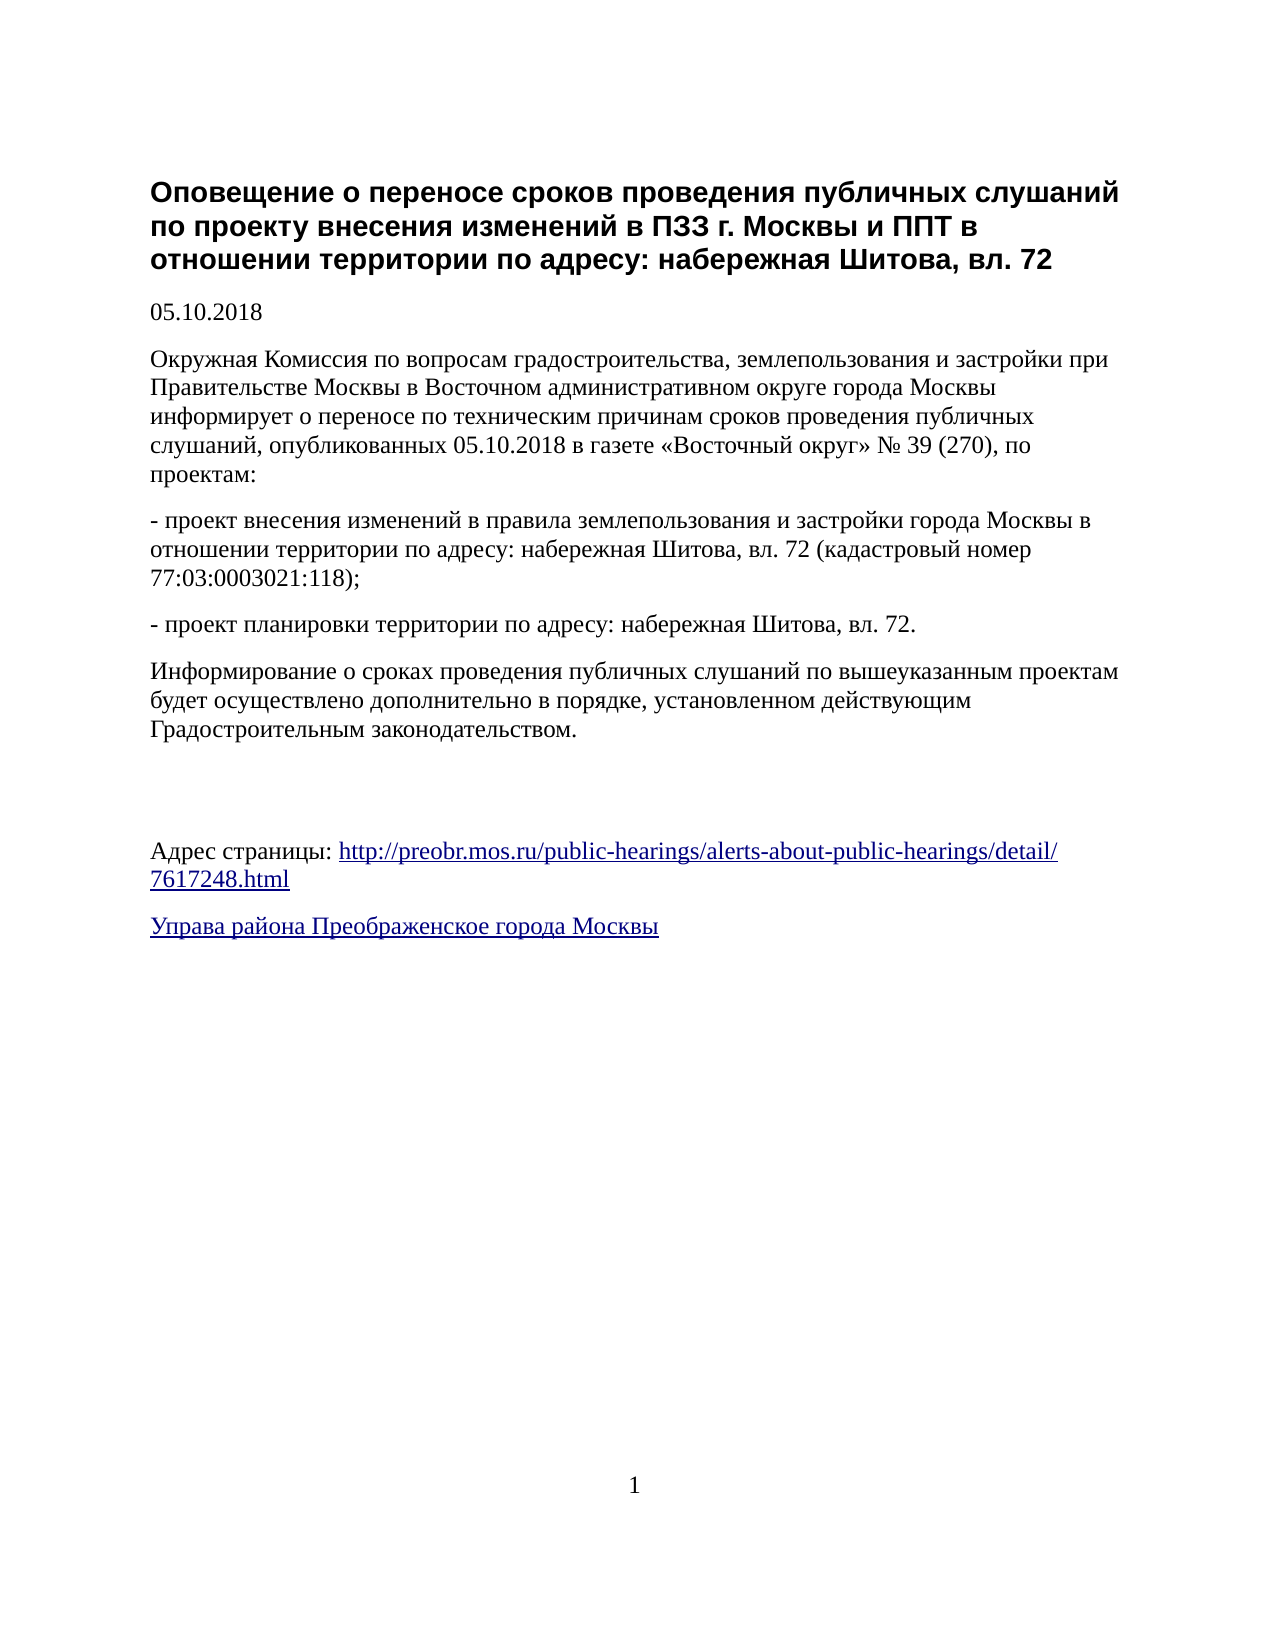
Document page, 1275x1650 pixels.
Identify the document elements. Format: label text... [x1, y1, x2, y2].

text Информирование о сроках проведения публичных слушаний по вышеуказанным проектам будет осуществлено дополнительно в порядке, установленном действующим Градостроительным законодательством. [150, 656, 1125, 742]
text Окружная Комиссия по вопросам градостроительства, землепользования и застройки при Правительстве Москвы в Восточном административном округе города Москвы информирует о переносе по техническим причинам сроков проведения публичных слушаний, опубликованных 05.10.2018 в газете «Восточный округ» № 39 (270), по проектам: [150, 344, 1125, 487]
text 05.10.2018 [150, 297, 1125, 326]
text - проект планировки территории по адресу: набережная Шитова, вл. 72. [150, 609, 1125, 638]
text Адрес страницы: http://preobr.mos.ru/public-hearings/alerts-about-public-hearings/detail/7617248.html [150, 836, 1125, 893]
text Управа района Преображенское города Москвы [150, 911, 1125, 940]
subtitle Оповещение о переносе сроков проведения публичных слушаний по проекту внесения изменений в ПЗЗ г. Москвы и ППТ в отношении территории по адресу: набережная Шитова, вл. 72 [150, 175, 1125, 276]
text - проект внесения изменений в правила землепользования и застройки города Москвы в отношении территории по адресу: набережная Шитова, вл. 72 (кадастровый номер 77:03:0003021:118); [150, 505, 1125, 592]
